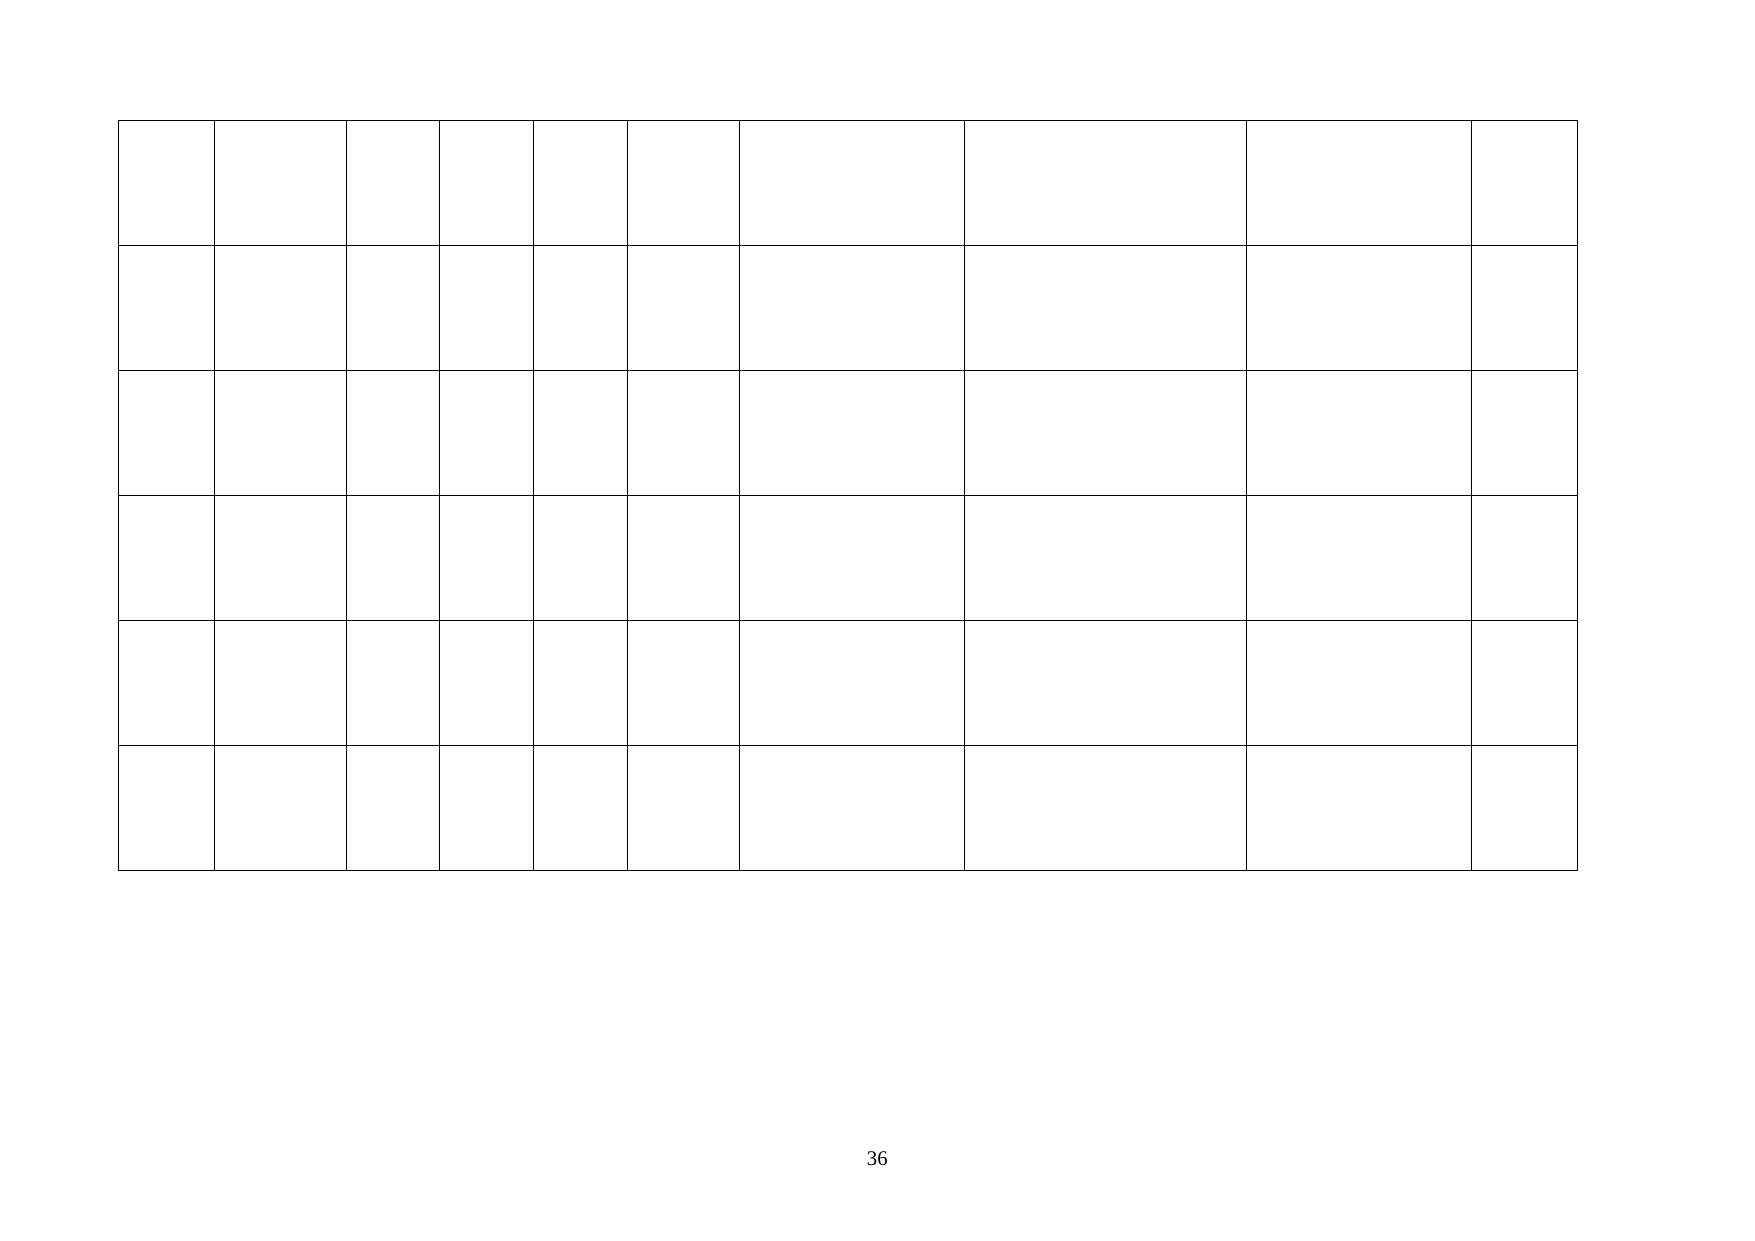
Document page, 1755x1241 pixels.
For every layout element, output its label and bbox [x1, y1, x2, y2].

table_cell [215, 371, 346, 495]
table_cell [215, 496, 346, 620]
table_cell [119, 621, 214, 745]
table_cell [440, 371, 533, 495]
table_cell [119, 371, 214, 495]
table_cell [440, 246, 533, 370]
table_cell [534, 621, 627, 745]
table_cell [1247, 746, 1471, 870]
table_cell [347, 496, 439, 620]
table_cell [740, 371, 964, 495]
table_cell [1472, 746, 1577, 870]
table_cell [628, 746, 739, 870]
table_cell [628, 121, 739, 245]
table_cell [534, 496, 627, 620]
table_cell [440, 621, 533, 745]
table_cell [440, 121, 533, 245]
table_cell [534, 746, 627, 870]
table_cell [628, 246, 739, 370]
table_cell [534, 246, 627, 370]
table_cell [1472, 621, 1577, 745]
table_cell [119, 246, 214, 370]
table_cell [347, 621, 439, 745]
table_cell [1472, 371, 1577, 495]
table_cell [215, 621, 346, 745]
table_cell [965, 371, 1246, 495]
table_cell [965, 246, 1246, 370]
table_cell [347, 121, 439, 245]
table_cell [347, 246, 439, 370]
table_cell [740, 246, 964, 370]
table_cell [1247, 621, 1471, 745]
table_cell [347, 746, 439, 870]
table_cell [1247, 496, 1471, 620]
table_cell [740, 746, 964, 870]
table_cell [965, 496, 1246, 620]
table_cell [215, 746, 346, 870]
table_cell [628, 371, 739, 495]
table_cell [119, 121, 214, 245]
table_cell [1472, 246, 1577, 370]
table_cell [215, 246, 346, 370]
table_cell [740, 621, 964, 745]
table_cell [965, 621, 1246, 745]
table_cell [534, 371, 627, 495]
table_cell [740, 121, 964, 245]
table_cell [1472, 121, 1577, 245]
table_cell [215, 121, 346, 245]
table_cell [1247, 246, 1471, 370]
table_cell [1247, 121, 1471, 245]
table_cell [1472, 496, 1577, 620]
table_cell [628, 621, 739, 745]
table_cell [119, 496, 214, 620]
table_cell [965, 746, 1246, 870]
table_cell [440, 746, 533, 870]
table_cell [1247, 371, 1471, 495]
table_cell [119, 746, 214, 870]
table_cell [965, 121, 1246, 245]
table_cell [628, 496, 739, 620]
table_cell [347, 371, 439, 495]
table_cell [534, 121, 627, 245]
table_cell [740, 496, 964, 620]
table_cell [440, 496, 533, 620]
